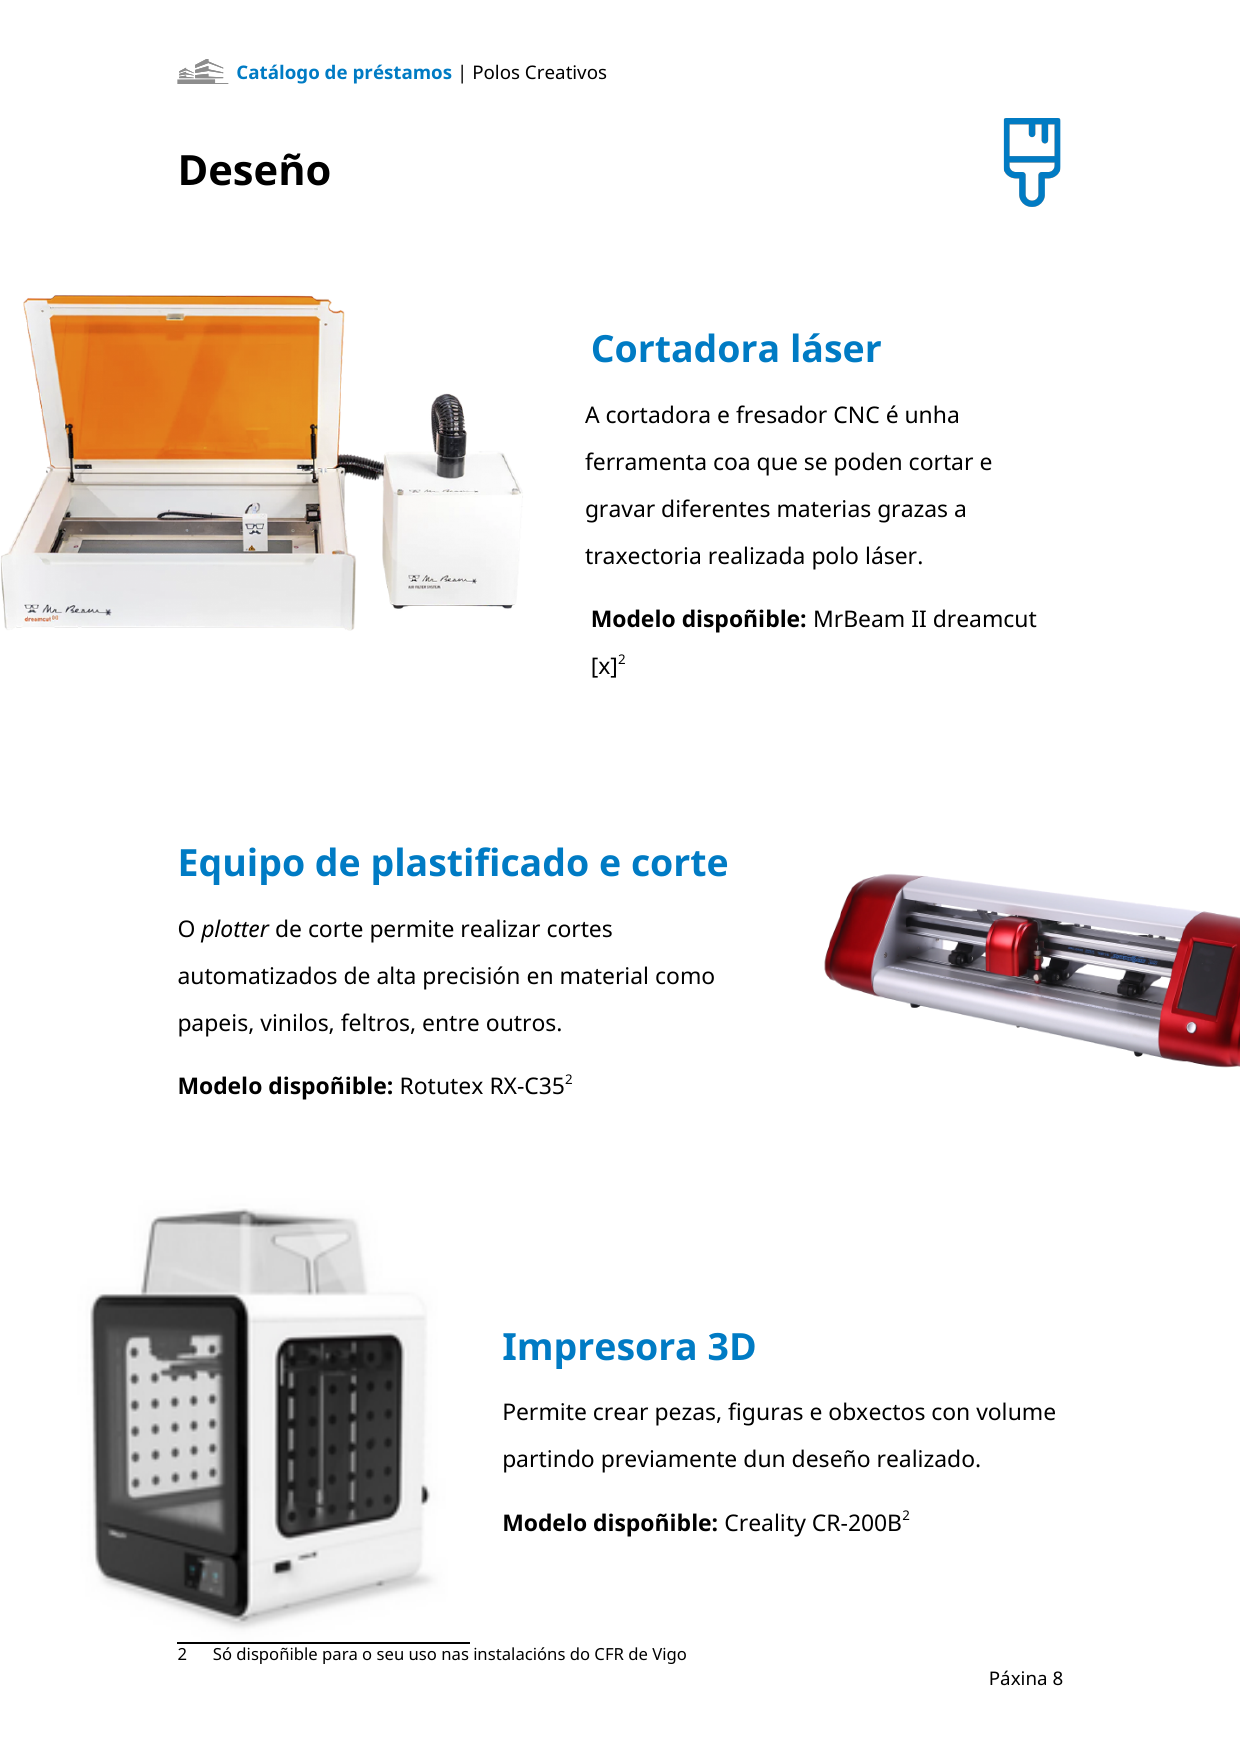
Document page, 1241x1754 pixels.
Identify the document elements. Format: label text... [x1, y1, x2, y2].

picture [0, 281, 546, 646]
subtitle Deseño [177, 141, 1003, 198]
picture [69, 1192, 448, 1642]
text O plotter de corte permite realizar cortes automatizados de alta precisión en material como papeis, vinilos, feltros, entre outros. [177, 913, 753, 1038]
picture [796, 848, 1240, 1093]
text Só dispoñible para o seu uso nas instalacións do CFR de Vigo [177, 1643, 1063, 1665]
picture [177, 59, 229, 84]
text Modelo dispoñible: MrBeam II dreamcut [x] [591, 603, 1063, 681]
picture [1003, 118, 1061, 207]
text Permite crear pezas, figuras e obxectos con volume partindo previamente dun deseño realizado. [502, 1396, 1063, 1474]
text Modelo dispoñible: Rotutex RX-C352 [177, 1070, 753, 1101]
subtitle Equipo de plastificado e corte [177, 836, 1063, 887]
subtitle Cortadora láser [591, 322, 1063, 373]
subtitle Impresora 3D [502, 1320, 1063, 1371]
text A cortadora e fresador CNC é unha ferramenta coa que se poden cortar e gravar diferentes materias grazas a traxectoria realizada polo láser. [585, 399, 1063, 571]
text Modelo dispoñible: Creality CR-200B2 [502, 1507, 1063, 1538]
